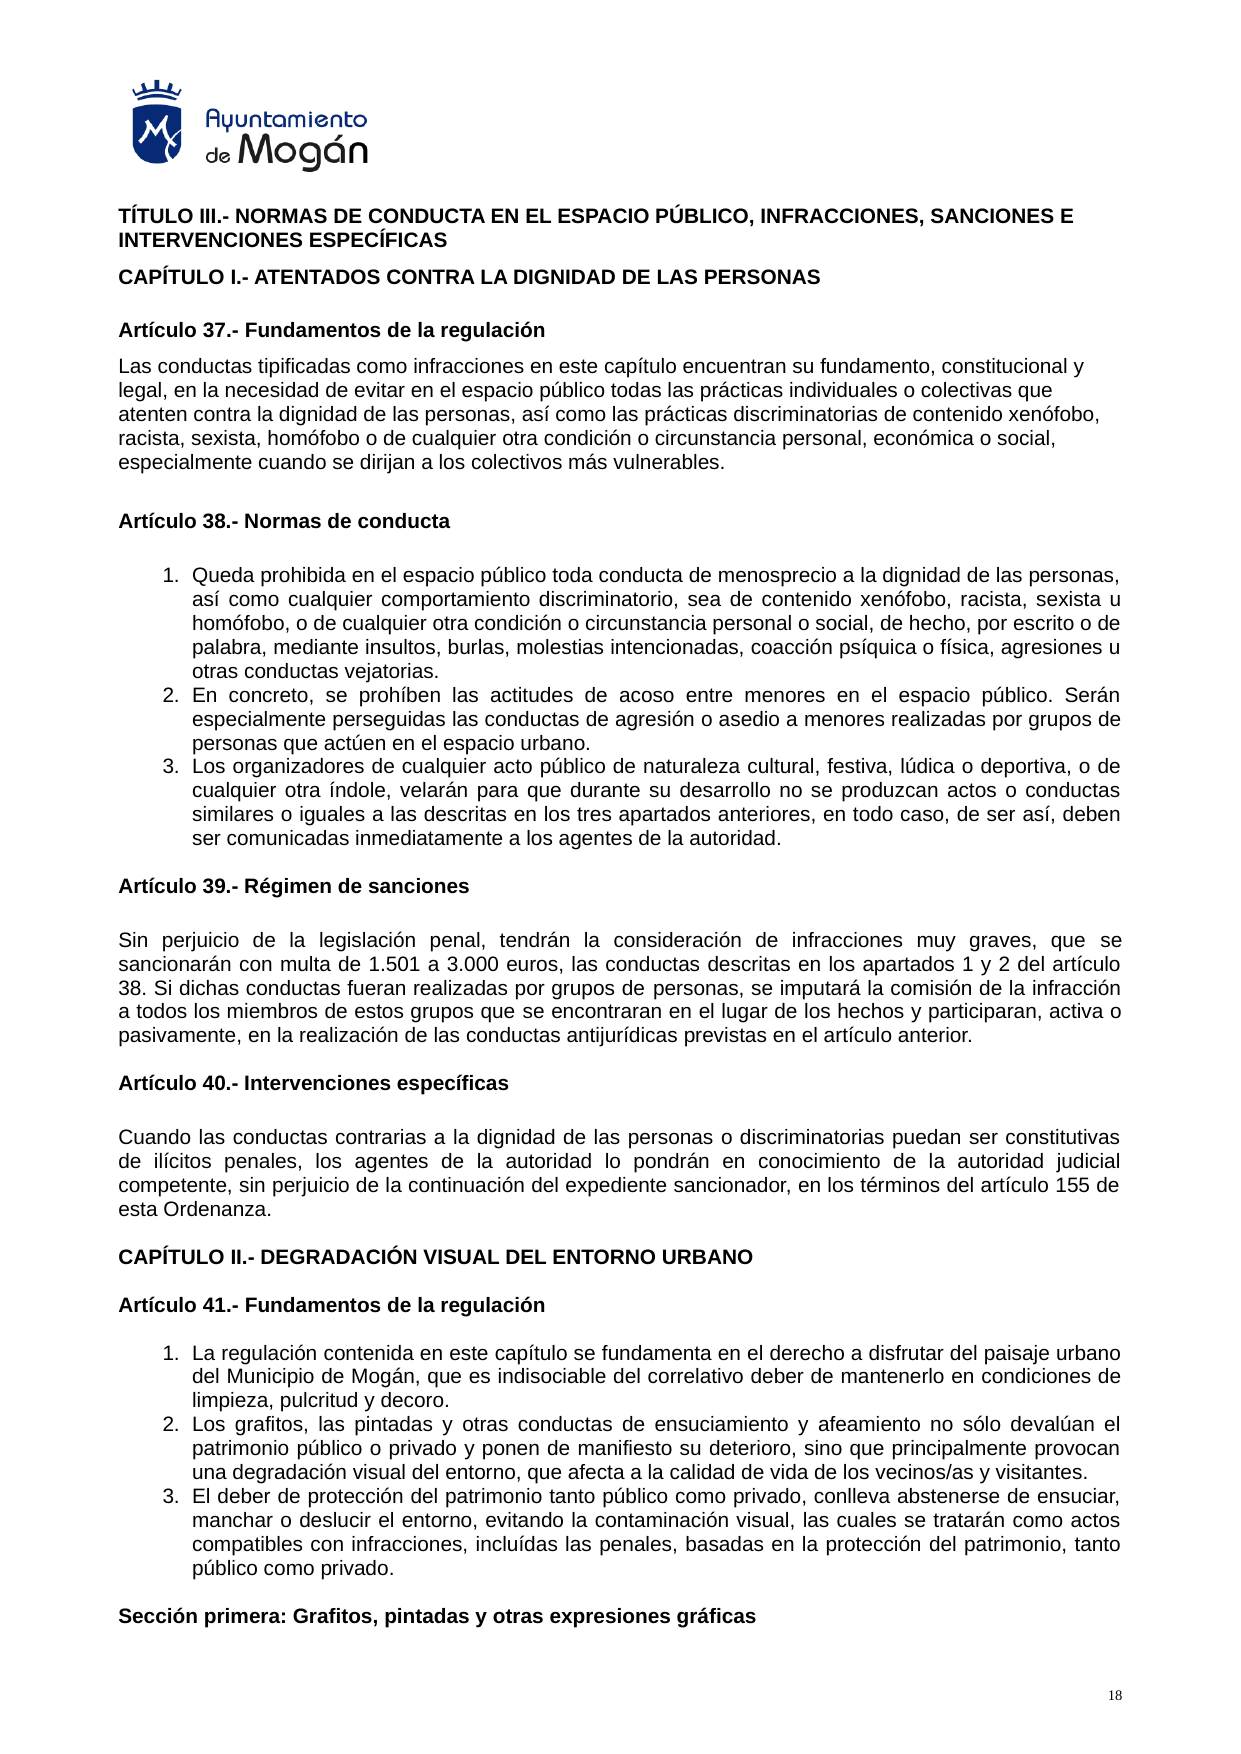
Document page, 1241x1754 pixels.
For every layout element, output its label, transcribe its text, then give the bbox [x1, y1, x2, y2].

text Artículo 41.- Fundamentos de la regulación [118, 1292, 1122, 1316]
text Artículo 37.- Fundamentos de la regulación [118, 318, 1122, 342]
subtitle CAPÍTULO I.- ATENTADOS CONTRA LA DIGNIDAD DE LAS PERSONAS [118, 264, 1122, 288]
list La regulación contenida en este capítulo se fundamenta en el derecho a disfrutar del paisaje urbano del Municipio de Mogán, que es indisociable del correlativo deber de mantenerlo en condiciones de limpieza, pulcritud y decoro. [162, 1340, 1122, 1412]
subtitle TÍTULO III.- NORMAS DE CONDUCTA EN EL ESPACIO PÚBLICO, INFRACCIONES, SANCIONES E INTERVENCIONES ESPECÍFICAS [118, 204, 1122, 252]
list El deber de protección del patrimonio tanto público como privado, conlleva abstenerse de ensuciar, manchar o deslucir el entorno, evitando la contaminación visual, las cuales se tratarán como actos compatibles con infracciones, incluídas las penales, basadas en la protección del patrimonio, tanto público como privado. [162, 1484, 1122, 1580]
list Los organizadores de cualquier acto público de naturaleza cultural, festiva, lúdica o deportiva, o de cualquier otra índole, velarán para que durante su desarrollo no se produzcan actos o conductas similares o iguales a las descritas en los tres apartados anteriores, en todo caso, de ser así, deben ser comunicadas inmediatamente a los agentes de la autoridad. [162, 754, 1122, 850]
text Cuando las conductas contrarias a la dignidad de las personas o discriminatorias puedan ser constitutivas de ilícitos penales, los agentes de la autoridad lo pondrán en conocimiento de la autoridad judicial competente, sin perjuicio de la continuación del expediente sancionador, en los términos del artículo 155 de esta Ordenanza. [118, 1125, 1122, 1221]
text CAPÍTULO II.- DEGRADACIÓN VISUAL DEL ENTORNO URBANO [118, 1244, 1122, 1268]
text Sin perjuicio de la legislación penal, tendrán la consideración de infracciones muy graves, que se sancionarán con multa de 1.501 a 3.000 euros, las conductas descritas en los apartados 1 y 2 del artículo 38. Si dichas conductas fueran realizadas por grupos de personas, se imputará la comisión de la infracción a todos los miembros de estos grupos que se encontraran en el lugar de los hechos y participaran, activa o pasivamente, en la realización de las conductas antijurídicas previstas en el artículo anterior. [118, 927, 1122, 1047]
picture [117, 58, 385, 190]
list Queda prohibida en el espacio público toda conducta de menosprecio a la dignidad de las personas, así como cualquier comportamiento discriminatorio, sea de contenido xenófobo, racista, sexista u homófobo, o de cualquier otra condición o circunstancia personal o social, de hecho, por escrito o de palabra, mediante insultos, burlas, molestias intencionadas, coacción psíquica o física, agresiones u otras conductas vejatorias. [162, 563, 1122, 682]
subtitle Artículo 40.- Intervenciones específicas [118, 1071, 1122, 1095]
list En concreto, se prohíben las actitudes de acoso entre menores en el espacio público. Serán especialmente perseguidas las conductas de agresión o asedio a menores realizadas por grupos de personas que actúen en el espacio urbano. [162, 682, 1122, 754]
list Los grafitos, las pintadas y otras conductas de ensuciamiento y afeamiento no sólo devalúan el patrimonio público o privado y ponen de manifiesto su deterioro, sino que principalmente provocan una degradación visual del entorno, que afecta a la calidad de vida de los vecinos/as y visitantes. [162, 1412, 1122, 1484]
subtitle Sección primera: Grafitos, pintadas y otras expresiones gráficas [118, 1604, 1122, 1628]
subtitle Artículo 38.- Normas de conducta [118, 509, 1122, 533]
text Las conductas tipificadas como infracciones en este capítulo encuentran su fundamento, constitucional y legal, en la necesidad de evitar en el espacio público todas las prácticas individuales o colectivas que atenten contra la dignidad de las personas, así como las prácticas discriminatorias de contenido xenófobo, racista, sexista, homófobo o de cualquier otra condición o circunstancia personal, económica o social, especialmente cuando se dirijan a los colectivos más vulnerables. [118, 354, 1122, 473]
subtitle Artículo 39.- Régimen de sanciones [118, 874, 1122, 898]
